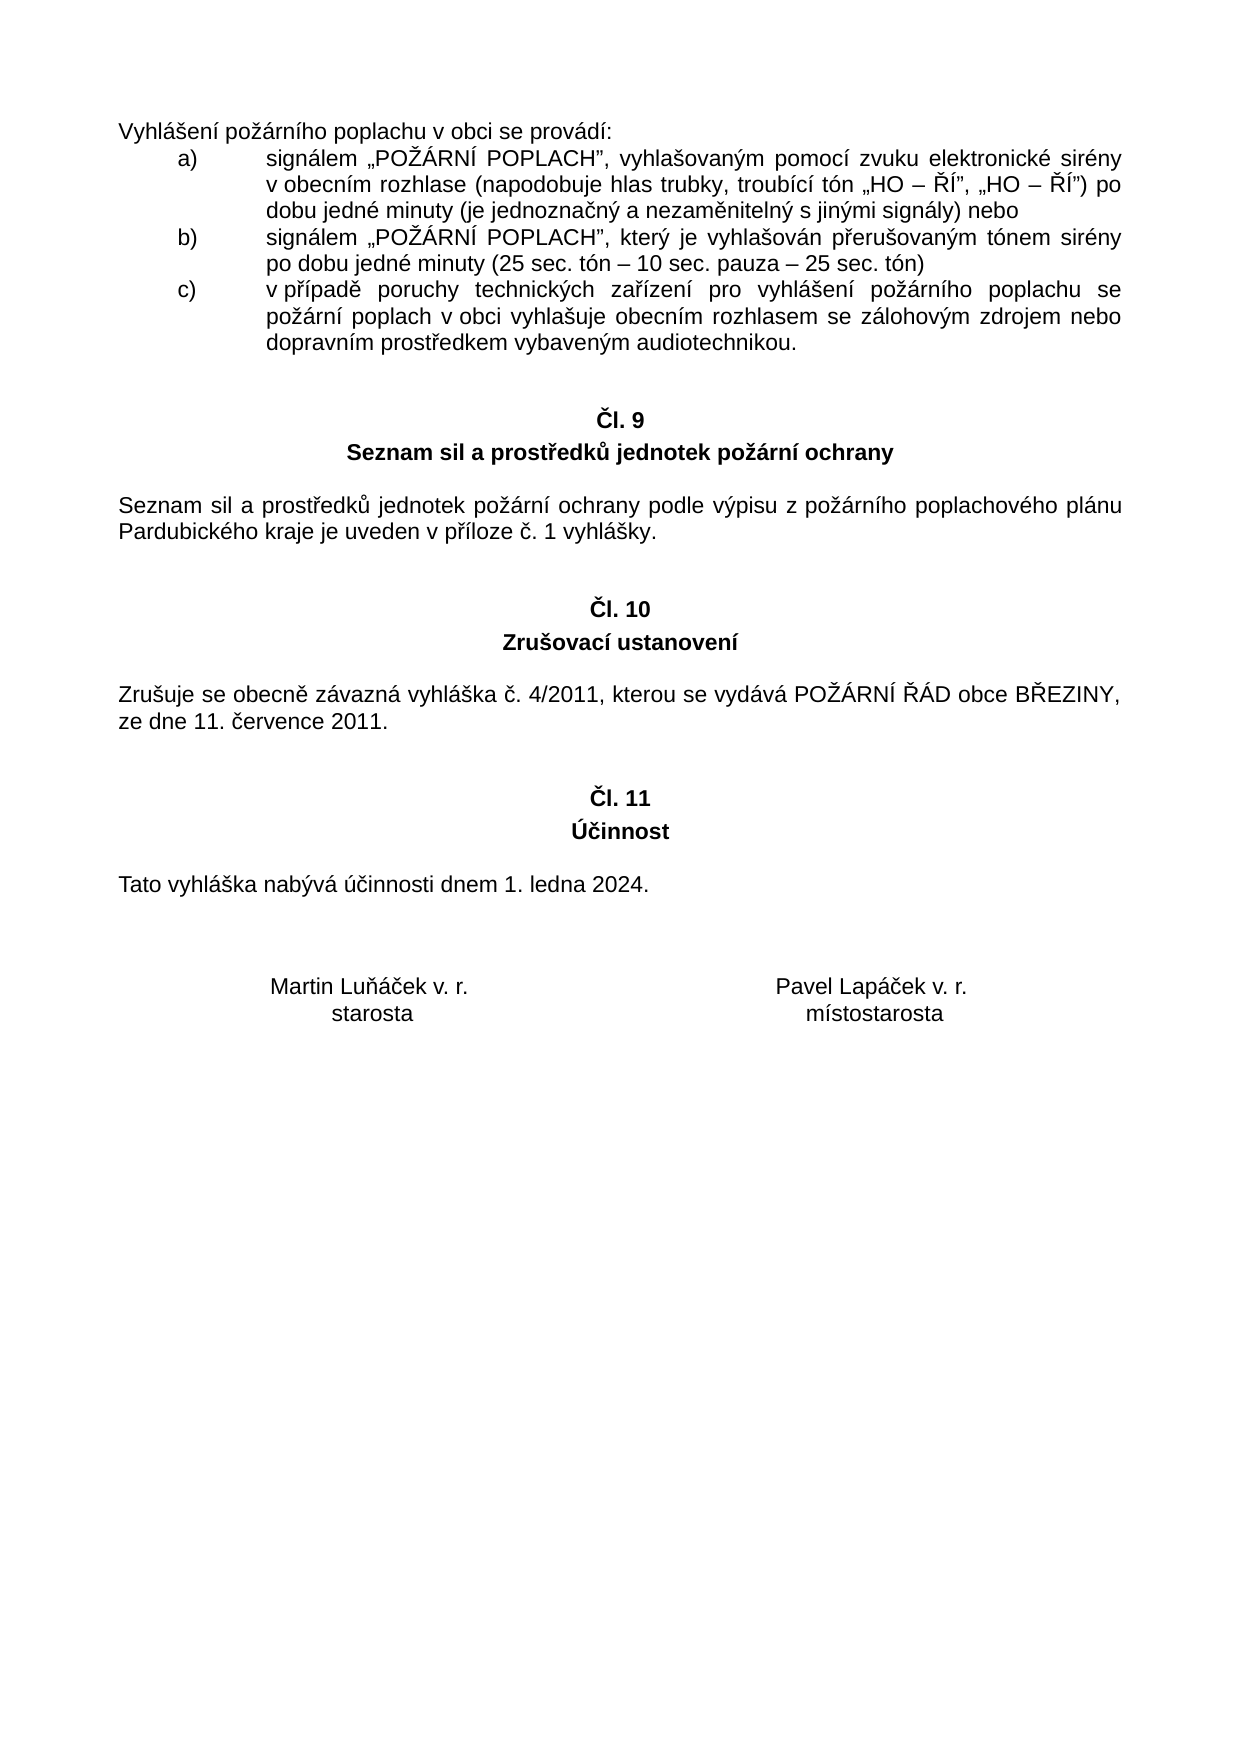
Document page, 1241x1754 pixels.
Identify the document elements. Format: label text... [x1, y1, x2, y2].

text Tato vyhláška nabývá účinnosti dnem 1. ledna 2024. [118, 871, 1122, 897]
subtitle Čl. 10 [118, 596, 1122, 622]
list signálem „POŽÁRNÍ POPLACH”, vyhlašovaným pomocí zvuku elektronické sirény v obecním rozhlase (napodobuje hlas trubky, troubící tón „HO – ŘÍ”, „HO – ŘÍ”) po dobu jedné minuty (je jednoznačný a nezaměnitelný s jinými signály) nebo [177, 144, 1122, 223]
subtitle Čl. 9 [118, 407, 1122, 433]
text Seznam sil a prostředků jednotek požární ochrany podle výpisu z požárního poplachového plánu Pardubického kraje je uveden v příloze č. 1 vyhlášky. [118, 492, 1122, 545]
list signálem „POŽÁRNÍ POPLACH”, který je vyhlašován přerušovaným tónem sirény po dobu jedné minuty (25 sec. tón – 10 sec. pauza – 25 sec. tón) [177, 223, 1122, 276]
text Zrušuje se obecně závazná vyhláška č. 4/2011, kterou se vydává POŽÁRNÍ ŘÁD obce BŘEZINY, ze dne 11. července 2011. [118, 681, 1122, 734]
table_header Martin Luňáček v. r. starosta [118, 914, 620, 1032]
subtitle Čl. 11 [118, 785, 1122, 812]
text Vyhlášení požárního poplachu v obci se provádí: [118, 118, 1122, 144]
list v případě poruchy technických zařízení pro vyhlášení požárního poplachu se požární poplach v obci vyhlašuje obecním rozhlasem se zálohovým zdrojem nebo dopravním prostředkem vybaveným audiotechnikou. [177, 276, 1122, 355]
subtitle Seznam sil a prostředků jednotek požární ochrany [118, 439, 1122, 466]
text Účinnost [118, 818, 1122, 844]
text Zrušovací ustanovení [118, 629, 1122, 655]
table_header Pavel Lapáček v. r. místostarosta [620, 914, 1122, 1032]
